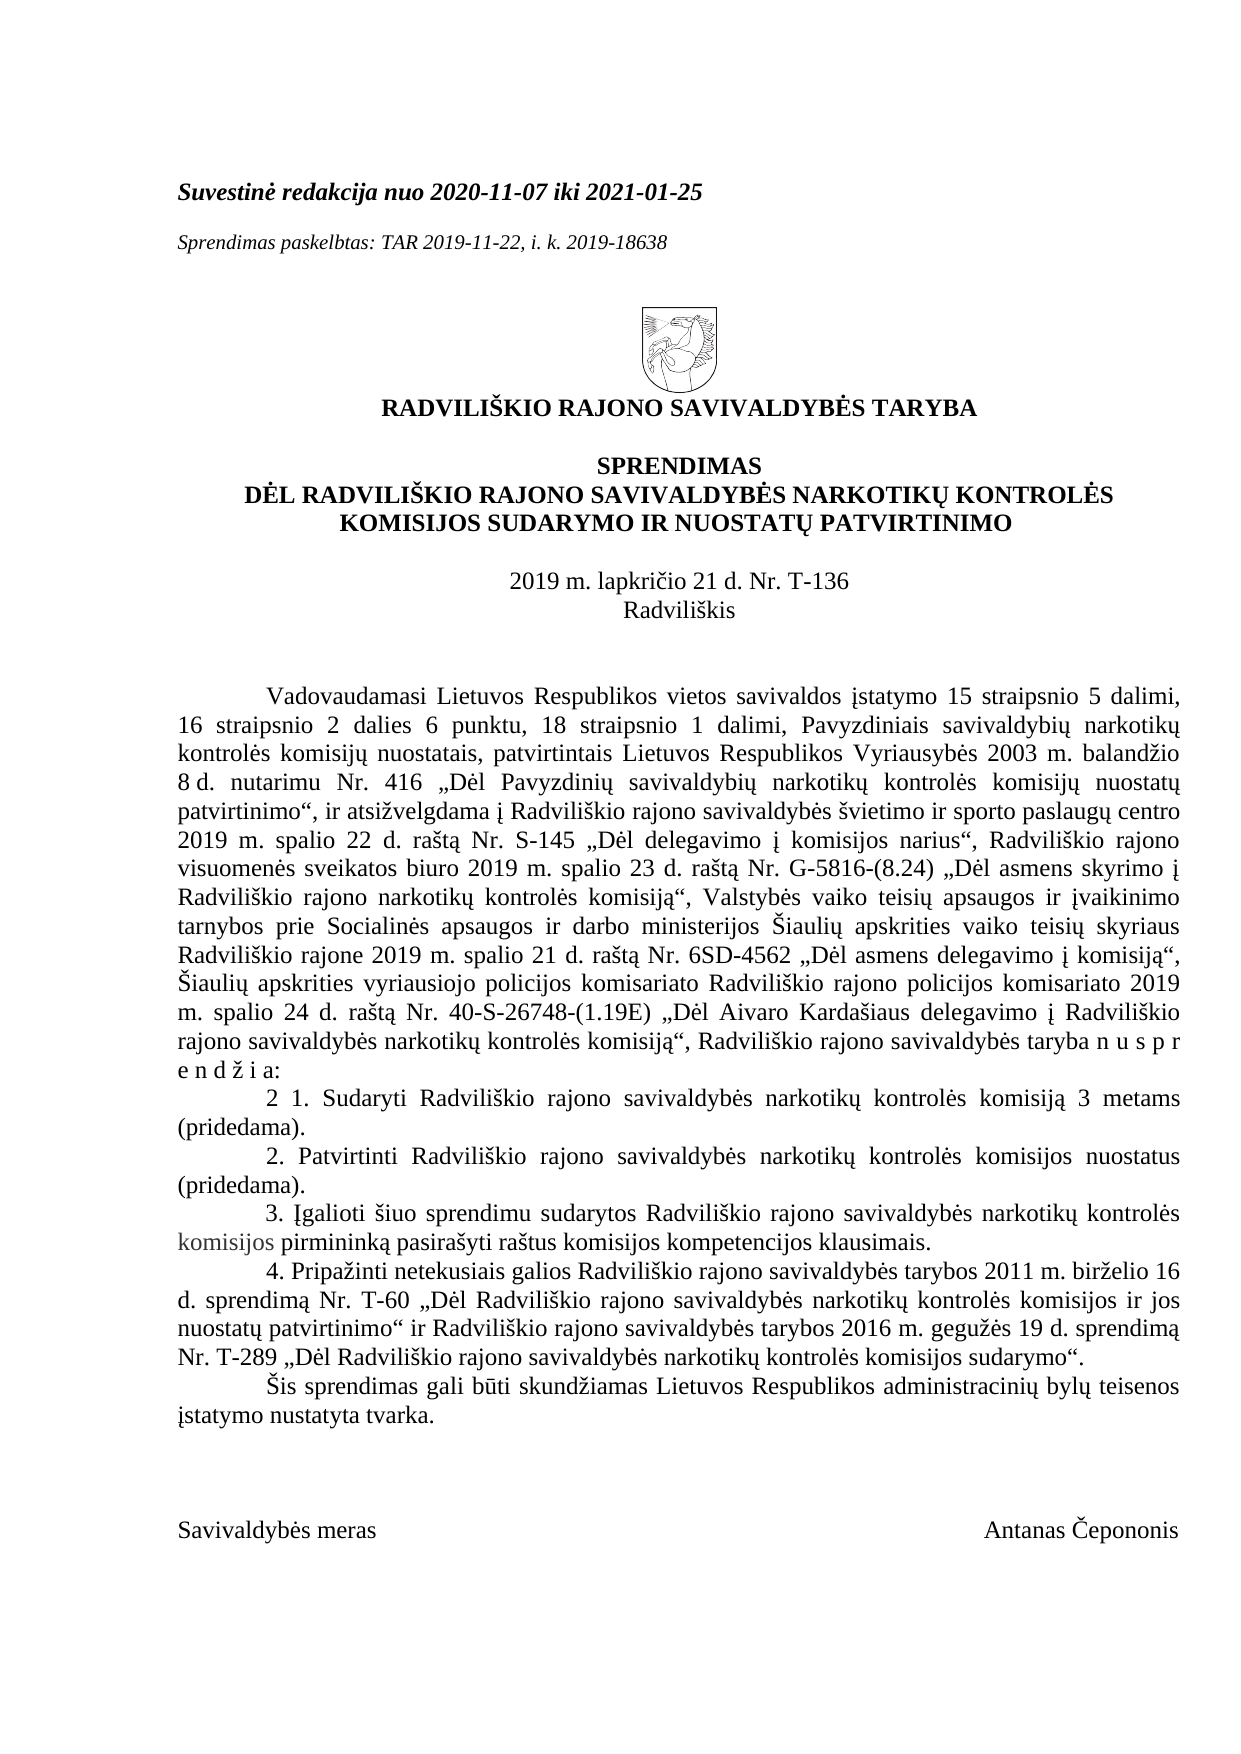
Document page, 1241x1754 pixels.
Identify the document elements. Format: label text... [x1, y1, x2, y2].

text 2. Patvirtinti Radviliškio rajono savivaldybės narkotikų kontrolės komisijos nuostatus (pridedama). [177, 1141, 1181, 1198]
text Savivaldybės meras Antanas Čepononis [177, 1515, 1181, 1543]
text Vadovaudamasi Lietuvos Respublikos vietos savivaldos įstatymo 15 straipsnio 5 dalimi, 16 straipsnio 2 dalies 6 punktu, 18 straipsnio 1 dalimi, Pavyzdiniais savivaldybių narkotikų kontrolės komisijų nuostatais, patvirtintais Lietuvos Respublikos Vyriausybės 2003 m. balandžio 8 d. nutarimu Nr. 416 „Dėl Pavyzdinių savivaldybių narkotikų kontrolės komisijų nuostatų patvirtinimo“, ir atsižvelgdama į Radviliškio rajono savivaldybės švietimo ir sporto paslaugų centro 2019 m. spalio 22 d. raštą Nr. S-145 „Dėl delegavimo į komisijos narius“, Radviliškio rajono visuomenės sveikatos biuro 2019 m. spalio 23 d. raštą Nr. G-5816-(8.24) „Dėl asmens skyrimo į Radviliškio rajono narkotikų kontrolės komisiją“, Valstybės vaiko teisių apsaugos ir įvaikinimo tarnybos prie Socialinės apsaugos ir darbo ministerijos Šiaulių apskrities vaiko teisių skyriaus Radviliškio rajone 2019 m. spalio 21 d. raštą Nr. 6SD-4562 „Dėl asmens delegavimo į komisiją“, Šiaulių apskrities vyriausiojo policijos komisariato Radviliškio rajono policijos komisariato 2019 m. spalio 24 d. raštą Nr. 40-S-26748-(1.19E) „Dėl Aivaro Kardašiaus delegavimo į Radviliškio rajono savivaldybės narkotikų kontrolės komisiją“, Radviliškio rajono savivaldybės taryba n u s p r e n d ž i a: [177, 681, 1181, 1083]
text Šis sprendimas gali būti skundžiamas Lietuvos Respublikos administracinių bylų teisenos įstatymo nustatyta tvarka. [177, 1371, 1181, 1428]
text Radviliškis [177, 595, 1181, 623]
text 3. Įgalioti šiuo sprendimu sudarytos Radviliškio rajono savivaldybės narkotikų kontrolės komisijos pirmininką pasirašyti raštus komisijos kompetencijos klausimais. [177, 1198, 1181, 1256]
text 2 1. Sudaryti Radviliškio rajono savivaldybės narkotikų kontrolės komisiją 3 metams (pridedama). [177, 1083, 1181, 1141]
text Suvestinė redakcija nuo 2020-11-07 iki 2021-01-25 [177, 177, 1181, 206]
text SPRENDIMAS [177, 451, 1181, 480]
text Sprendimas paskelbtas: TAR 2019-11-22, i. k. 2019-18638 [177, 230, 1181, 254]
text 2019 m. lapkričio 21 d. Nr. T-136 [177, 566, 1181, 595]
text DĖL RADVILIŠKIO RAJONO SAVIVALDYBĖS NARKOTIKŲ KONTROLĖS KOMISIJOS SUDARYMO IR NUOSTATŲ PATVIRTINIMO [177, 480, 1181, 537]
text RADVILIŠKIO RAJONO SAVIVALDYBĖS TARYBA [177, 393, 1181, 422]
text 4. Pripažinti netekusiais galios Radviliškio rajono savivaldybės tarybos 2011 m. birželio 16 d. sprendimą Nr. T-60 „Dėl Radviliškio rajono savivaldybės narkotikų kontrolės komisijos ir jos nuostatų patvirtinimo“ ir Radviliškio rajono savivaldybės tarybos 2016 m. gegužės 19 d. sprendimą Nr. T-289 „Dėl Radviliškio rajono savivaldybės narkotikų kontrolės komisijos sudarymo“. [177, 1256, 1181, 1371]
